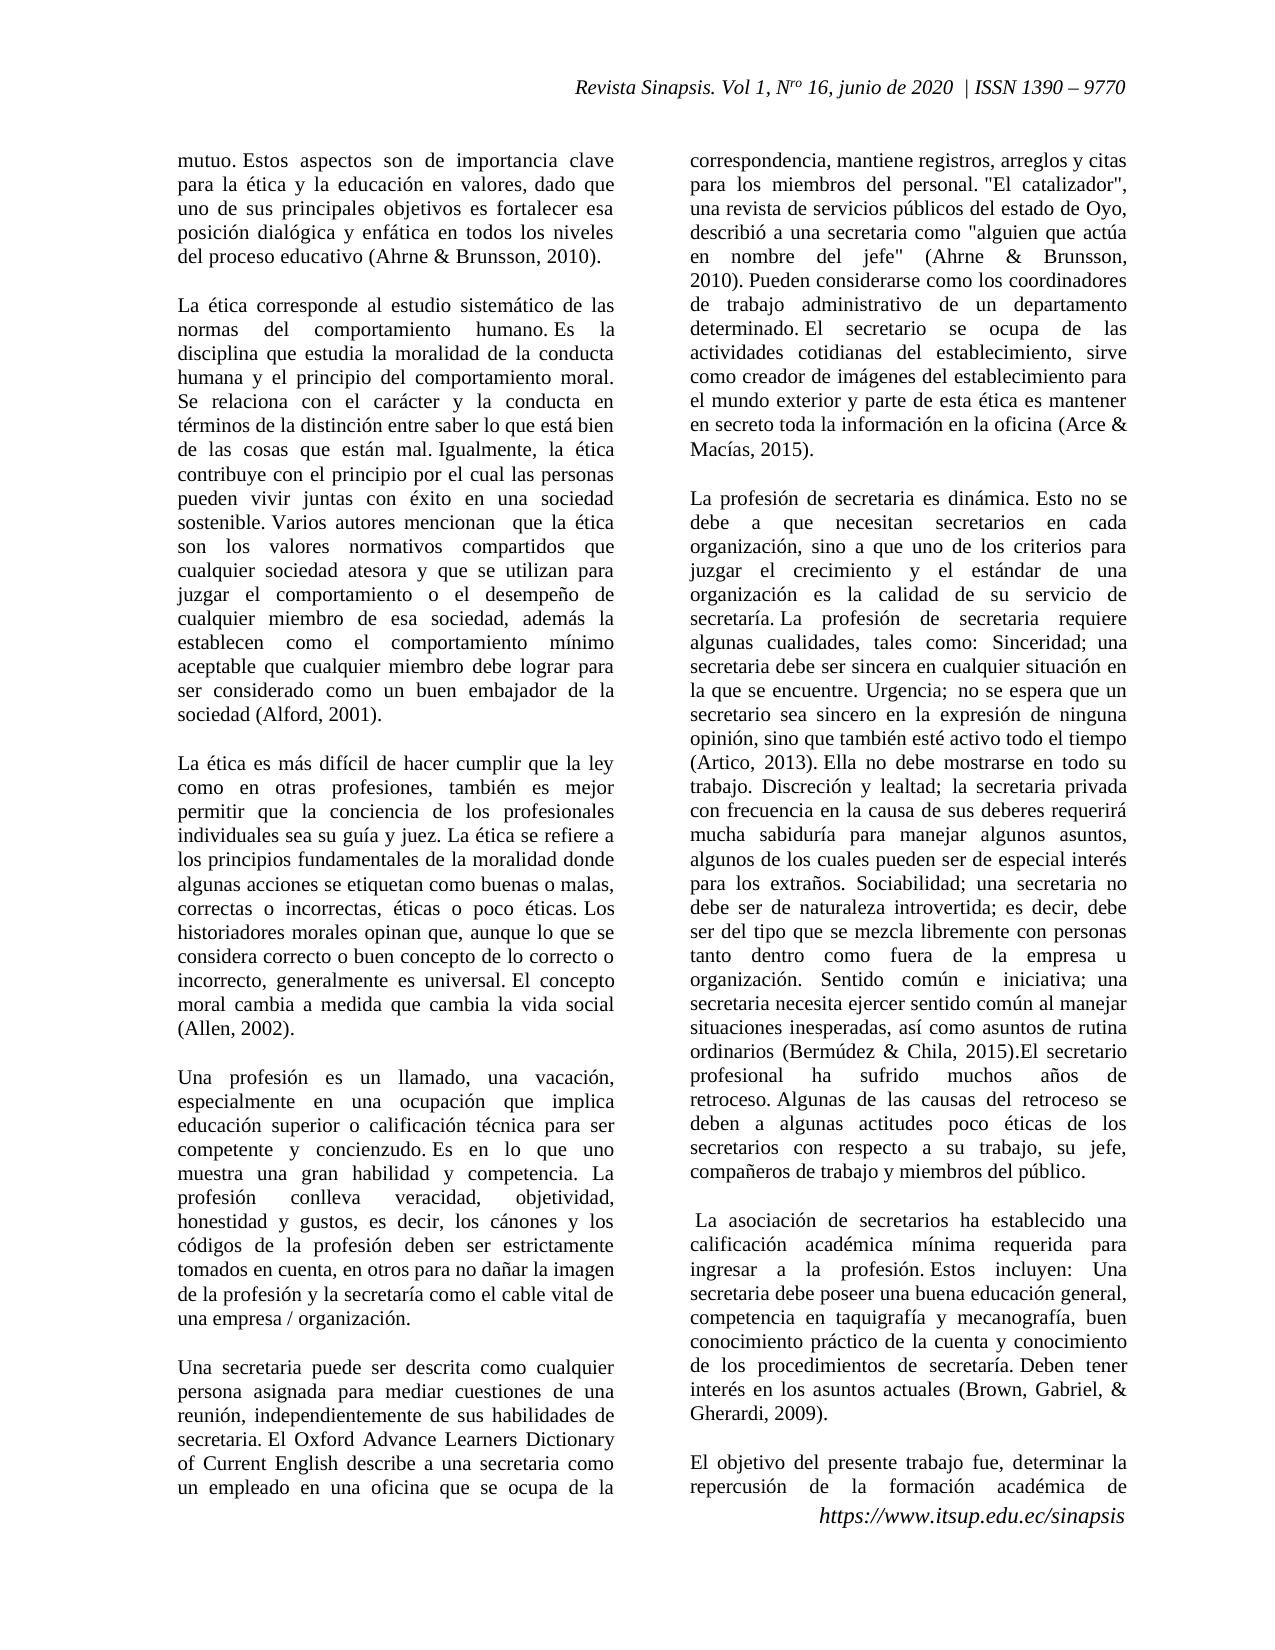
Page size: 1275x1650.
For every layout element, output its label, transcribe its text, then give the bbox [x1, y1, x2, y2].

text El objetivo del presente trabajo fue, determinar la repercusión de la formación académica de [690, 1450, 1127, 1498]
text La ética corresponde al estudio sistemático de las normas del comportamiento humano. Es la disciplina que estudia la moralidad de la conducta humana y el principio del comportamiento moral. Se relaciona con el carácter y la conducta en términos de la distinción entre saber lo que está bien de las cosas que están mal. Igualmente, la ética contribuye con el principio por el cual las personas pueden vivir juntas con éxito en una sociedad sostenible. Varios autores mencionan que la ética son los valores normativos compartidos que cualquier sociedad atesora y que se utilizan para juzgar el comportamiento o el desempeño de cualquier miembro de esa sociedad, además la establecen como el comportamiento mínimo aceptable que cualquier miembro debe lograr para ser considerado como un buen embajador de la sociedad (Alford, 2001). [177, 293, 615, 726]
text correspondencia, mantiene registros, arreglos y citas para los miembros del personal. "El catalizador", una revista de servicios públicos del estado de Oyo, describió a una secretaria como "alguien que actúa en nombre del jefe" (Ahrne & Brunsson, 2010). Pueden considerarse como los coordinadores de trabajo administrativo de un departamento determinado. El secretario se ocupa de las actividades cotidianas del establecimiento, sirve como creador de imágenes del establecimiento para el mundo exterior y parte de esta ética es mantener en secreto toda la información en la oficina (Arce & Macías, 2015). [690, 148, 1127, 461]
text La ética es más difícil de hacer cumplir que la ley como en otras profesiones, también es mejor permitir que la conciencia de los profesionales individuales sea su guía y juez. La ética se refiere a los principios fundamentales de la moralidad donde algunas acciones se etiquetan como buenas o malas, correctas o incorrectas, éticas o poco éticas. Los historiadores morales opinan que, aunque lo que se considera correcto o buen concepto de lo correcto o incorrecto, generalmente es universal. El concepto moral cambia a medida que cambia la vida social (Allen, 2002). [177, 751, 615, 1040]
text Una profesión es un llamado, una vacación, especialmente en una ocupación que implica educación superior o calificación técnica para ser competente y concienzudo. Es en lo que uno muestra una gran habilidad y competencia. La profesión conlleva veracidad, objetividad, honestidad y gustos, es decir, los cánones y los códigos de la profesión deben ser estrictamente tomados en cuenta, en otros para no dañar la imagen de la profesión y la secretaría como el cable vital de una empresa / organización. [177, 1065, 615, 1329]
text Una secretaria puede ser descrita como cualquier persona asignada para mediar cuestiones de una reunión, independientemente de sus habilidades de secretaria. El Oxford Advance Learners Dictionary of Current English describe a una secretaria como un empleado en una oficina que se ocupa de la [177, 1354, 615, 1499]
text La asociación de secretarios ha establecido una calificación académica mínima requerida para ingresar a la profesión. Estos incluyen: Una secretaria debe poseer una buena educación general, competencia en taquigrafía y mecanografía, buen conocimiento práctico de la cuenta y conocimiento de los procedimientos de secretaría. Deben tener interés en los asuntos actuales (Brown, Gabriel, & Gherardi, 2009). [690, 1208, 1127, 1425]
text mutuo. Estos aspectos son de importancia clave para la ética y la educación en valores, dado que uno de sus principales objetivos es fortalecer esa posición dialógica y enfática en todos los niveles del proceso educativo (Ahrne & Brunsson, 2010). [177, 148, 615, 268]
text La profesión de secretaria es dinámica. Esto no se debe a que necesitan secretarios en cada organización, sino a que uno de los criterios para juzgar el crecimiento y el estándar de una organización es la calidad de su servicio de secretaría. La profesión de secretaria requiere algunas cualidades, tales como: Sinceridad; una secretaria debe ser sincera en cualquier situación en la que se encuentre. Urgencia; no se espera que un secretario sea sincero en la expresión de ninguna opinión, sino que también esté activo todo el tiempo (Artico, 2013). Ella no debe mostrarse en todo su trabajo. Discreción y lealtad; la secretaria privada con frecuencia en la causa de sus deberes requerirá mucha sabiduría para manejar algunos asuntos, algunos de los cuales pueden ser de especial interés para los extraños. Sociabilidad; una secretaria no debe ser de naturaleza introvertida; es decir, debe ser del tipo que se mezcla libremente con personas tanto dentro como fuera de la empresa u organización. Sentido común e iniciativa; una secretaria necesita ejercer sentido común al manejar situaciones inesperadas, así como asuntos de rutina ordinarios (Bermúdez & Chila, 2015).El secretario profesional ha sufrido muchos años de retroceso. Algunas de las causas del retroceso se deben a algunas actitudes poco éticas de los secretarios con respecto a su trabajo, su jefe, compañeros de trabajo y miembros del público. [690, 486, 1127, 1183]
